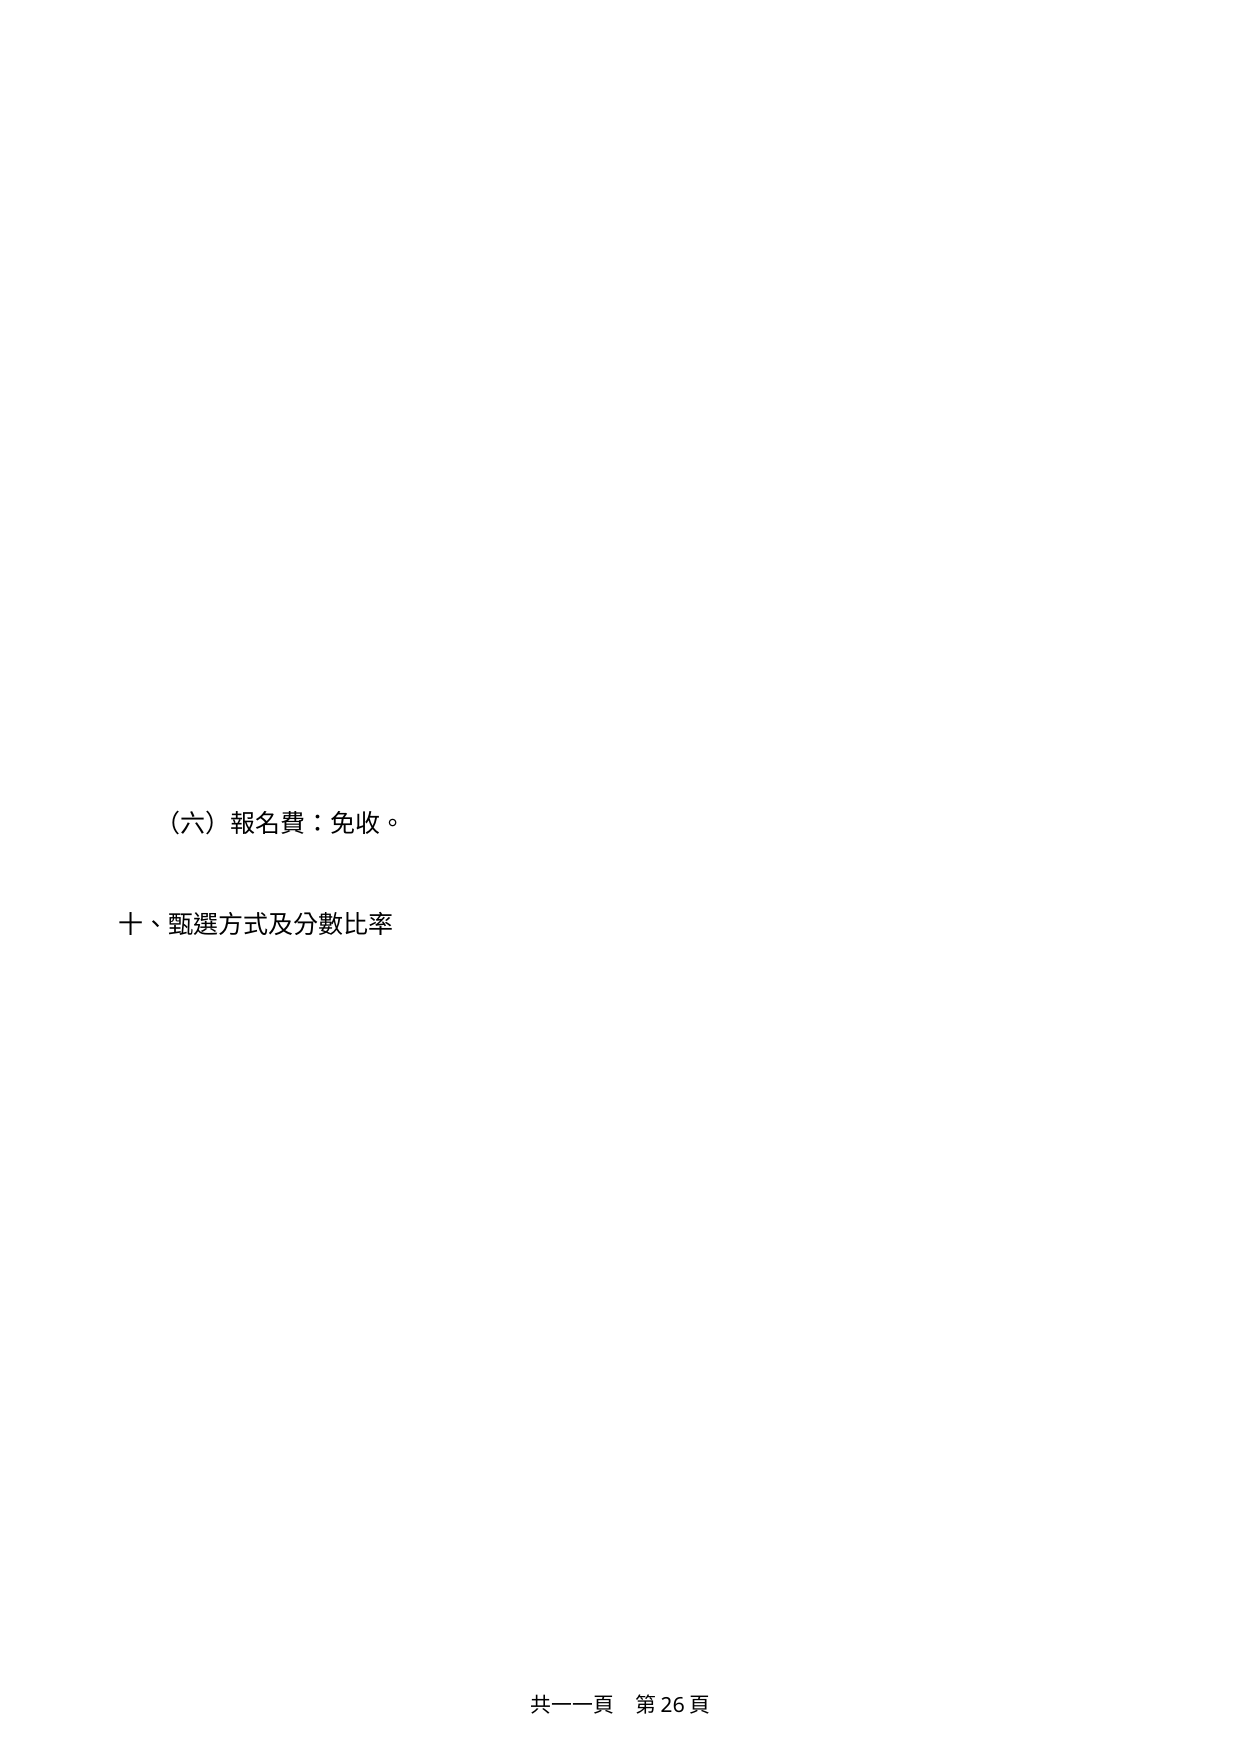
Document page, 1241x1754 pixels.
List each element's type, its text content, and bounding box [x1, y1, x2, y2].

text 十、甄選方式及分數比率 [118, 905, 1122, 941]
text （六）報名費：免收。 [156, 780, 1122, 842]
